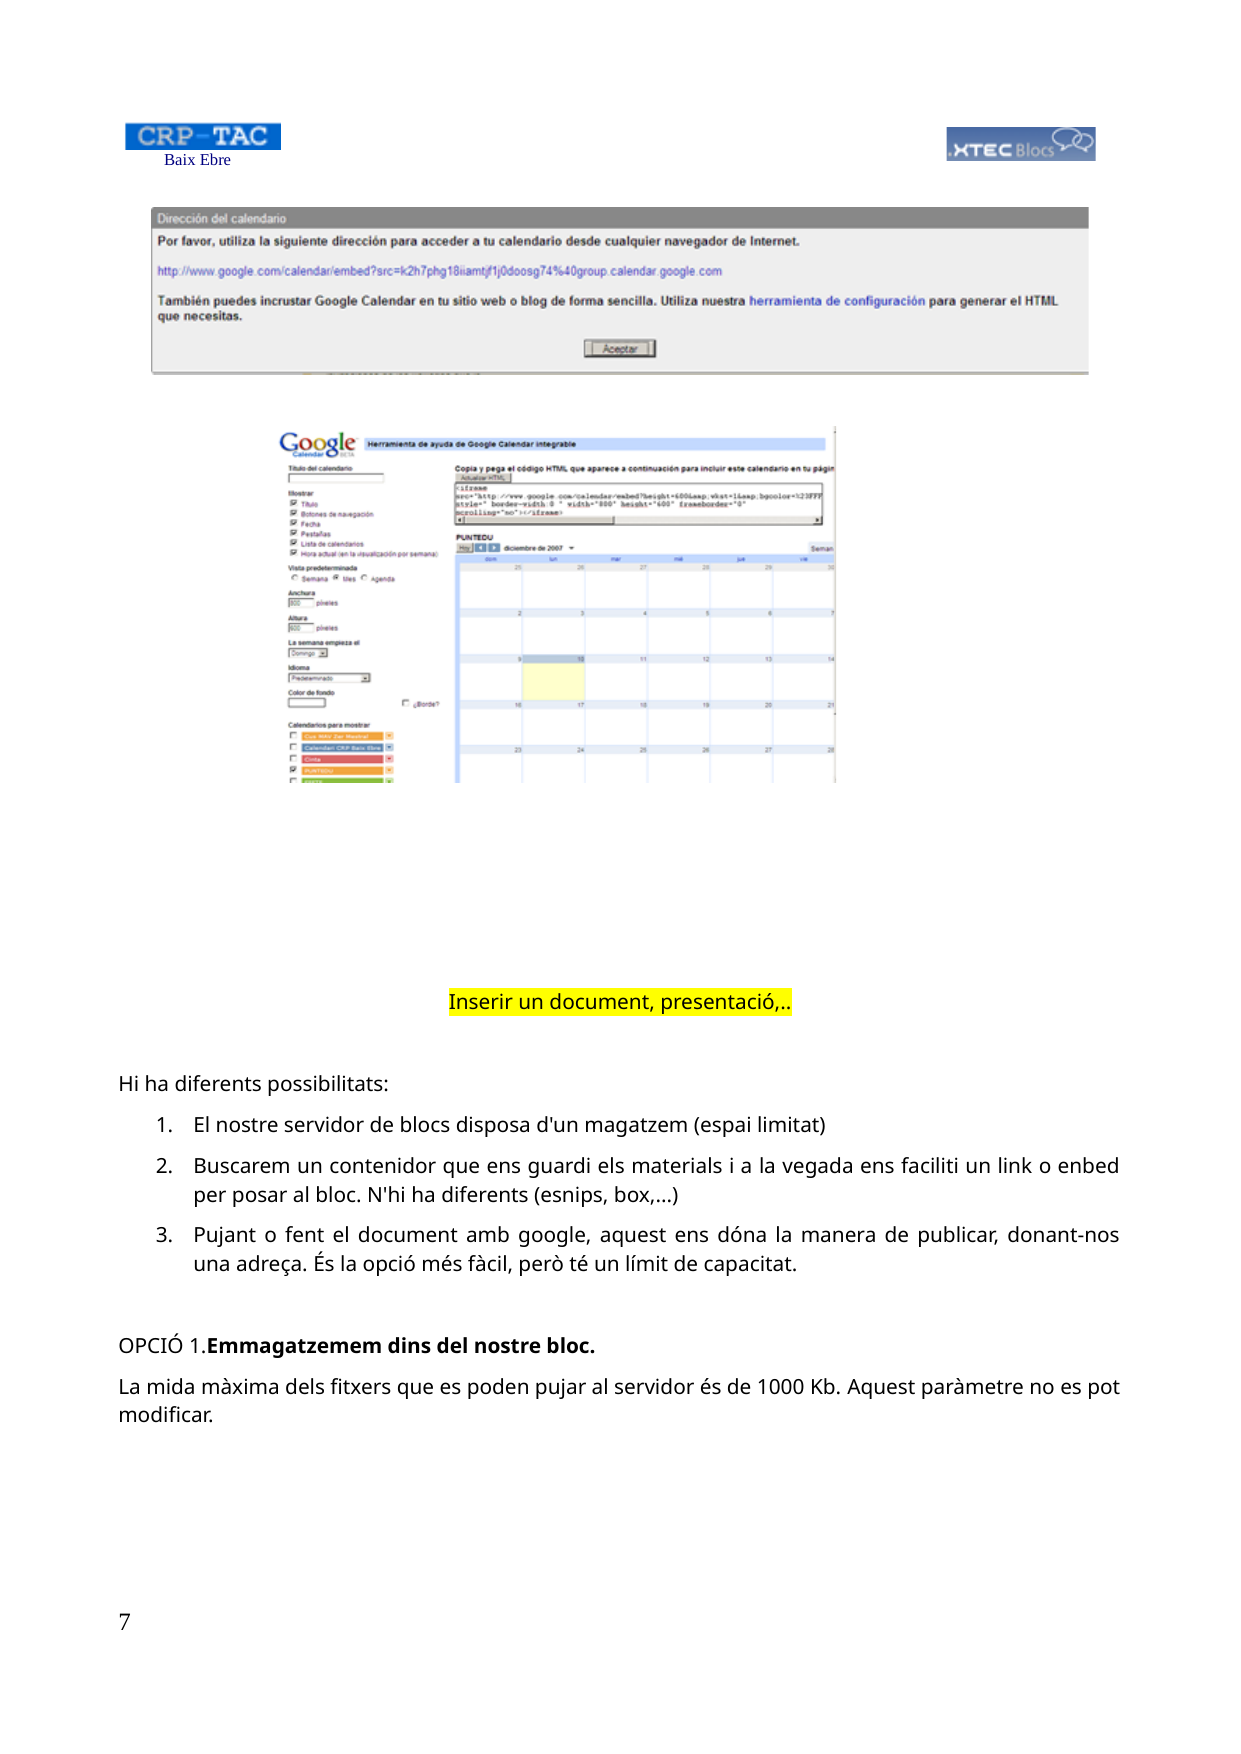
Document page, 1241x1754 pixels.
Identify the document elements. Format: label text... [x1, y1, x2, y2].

text Inserir un document, presentació,.. [118, 987, 1122, 1016]
list Buscarem un contenidor que ens guardi els materials i a la vegada ens faciliti un link o enbed per posar al bloc. N'hi ha diferents (esnips, box,...) [156, 1151, 1122, 1208]
text La mida màxima dels fitxers que es poden pujar al servidor és de 1000 Kb. Aquest paràmetre no es pot modificar. [118, 1372, 1122, 1429]
picture [124, 122, 281, 150]
list Pujant o fent el document amb google, aquest ens dóna la manera de publicar, donant-nos una adreça. És la opció més fàcil, però té un límit de capacitat. [156, 1221, 1122, 1277]
text Hi ha diferents possibilitats: [118, 1069, 1122, 1098]
picture [276, 426, 837, 783]
picture [946, 127, 1096, 161]
list El nostre servidor de blocs disposa d'un magatzem (espai limitat) [156, 1110, 1122, 1139]
picture [151, 207, 1089, 375]
text OPCIÓ 1.Emmagatzemem dins del nostre bloc. [118, 1331, 1122, 1359]
